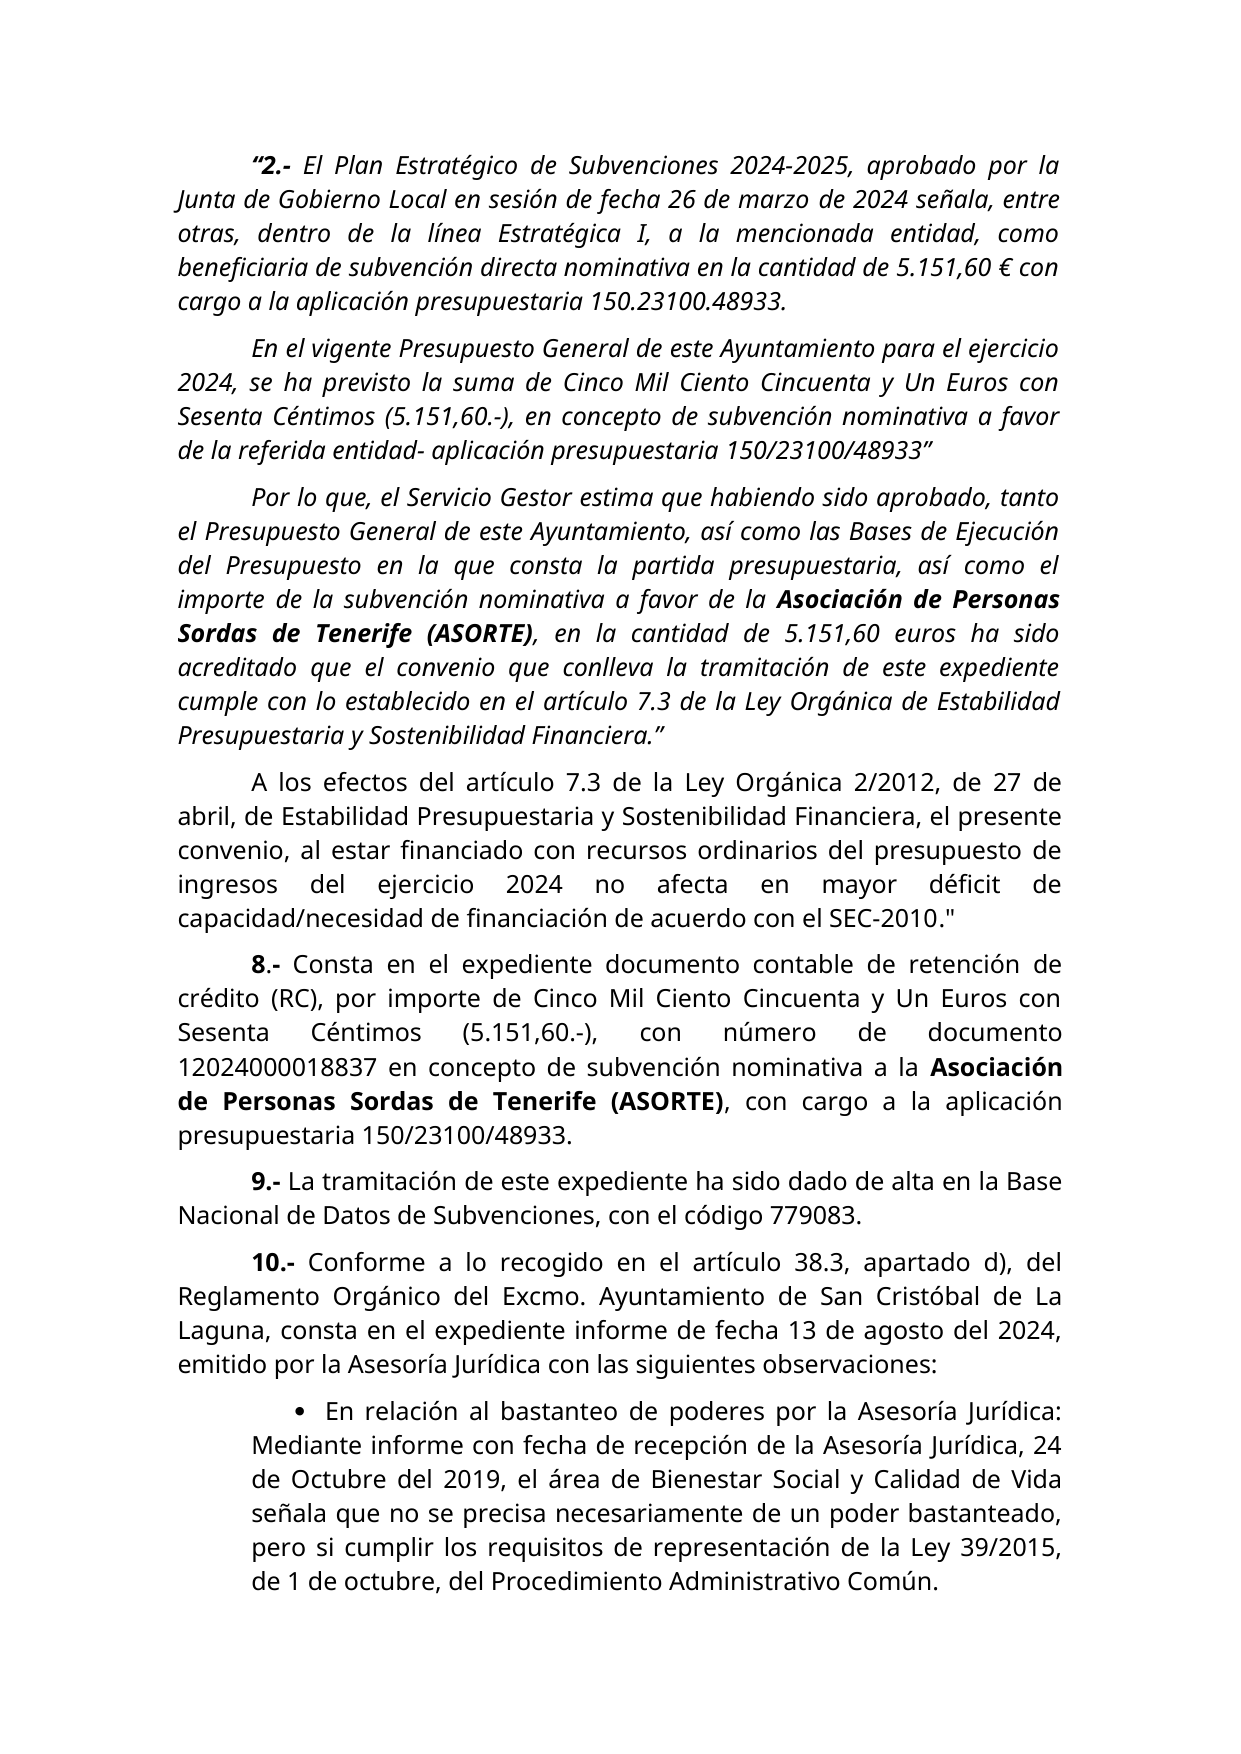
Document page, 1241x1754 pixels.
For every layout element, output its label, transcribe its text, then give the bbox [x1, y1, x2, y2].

list En relación al bastanteo de poderes por la Asesoría Jurídica: Mediante informe con fecha de recepción de la Asesoría Jurídica, 24 de Octubre del 2019, el área de Bienestar Social y Calidad de Vida señala que no se precisa necesariamente de un poder bastanteado, pero si cumplir los requisitos de representación de la Ley 39/2015, de 1 de octubre, del Procedimiento Administrativo Común. [251, 1393, 1063, 1598]
text Por lo que, el Servicio Gestor estima que habiendo sido aprobado, tanto el Presupuesto General de este Ayuntamiento, así como las Bases de Ejecución del Presupuesto en la que consta la partida presupuestaria, así como el importe de la subvención nominativa a favor de la Asociación de Personas Sordas de Tenerife (ASORTE), en la cantidad de 5.151,60 euros ha sido acreditado que el convenio que conlleva la tramitación de este expediente cumple con lo establecido en el artículo 7.3 de la Ley Orgánica de Estabilidad Presupuestaria y Sostenibilidad Financiera.” [177, 479, 1063, 752]
text 8.- Consta en el expediente documento contable de retención de crédito (RC), por importe de Cinco Mil Ciento Cincuenta y Un Euros con Sesenta Céntimos (5.151,60.-), con número de documento 12024000018837 en concepto de subvención nominativa a la Asociación de Personas Sordas de Tenerife (ASORTE), con cargo a la aplicación presupuestaria 150/23100/48933. [177, 947, 1063, 1151]
subtitle “2.- El Plan Estratégico de Subvenciones 2024-2025, aprobado por la Junta de Gobierno Local en sesión de fecha 26 de marzo de 2024 señala, entre otras, dentro de la línea Estratégica I, a la mencionada entidad, como beneficiaria de subvención directa nominativa en la cantidad de 5.151,60 € con cargo a la aplicación presupuestaria 150.23100.48933. [177, 148, 1063, 318]
text 9.- La tramitación de este expediente ha sido dado de alta en la Base Nacional de Datos de Subvenciones, con el código 779083. [177, 1164, 1063, 1232]
text 10.- Conforme a lo recogido en el artículo 38.3, apartado d), del Reglamento Orgánico del Excmo. Ayuntamiento de San Cristóbal de La Laguna, consta en el expediente informe de fecha 13 de agosto del 2024, emitido por la Asesoría Jurídica con las siguientes observaciones: [177, 1244, 1063, 1381]
text En el vigente Presupuesto General de este Ayuntamiento para el ejercicio 2024, se ha previsto la suma de Cinco Mil Ciento Cincuenta y Un Euros con Sesenta Céntimos (5.151,60.-), en concepto de subvención nominativa a favor de la referida entidad- aplicación presupuestaria 150/23100/48933” [177, 330, 1063, 467]
text A los efectos del artículo 7.3 de la Ley Orgánica 2/2012, de 27 de abril, de Estabilidad Presupuestaria y Sostenibilidad Financiera, el presente convenio, al estar financiado con recursos ordinarios del presupuesto de ingresos del ejercicio 2024 no afecta en mayor déficit de capacidad/necesidad de financiación de acuerdo con el SEC-2010." [177, 764, 1063, 934]
